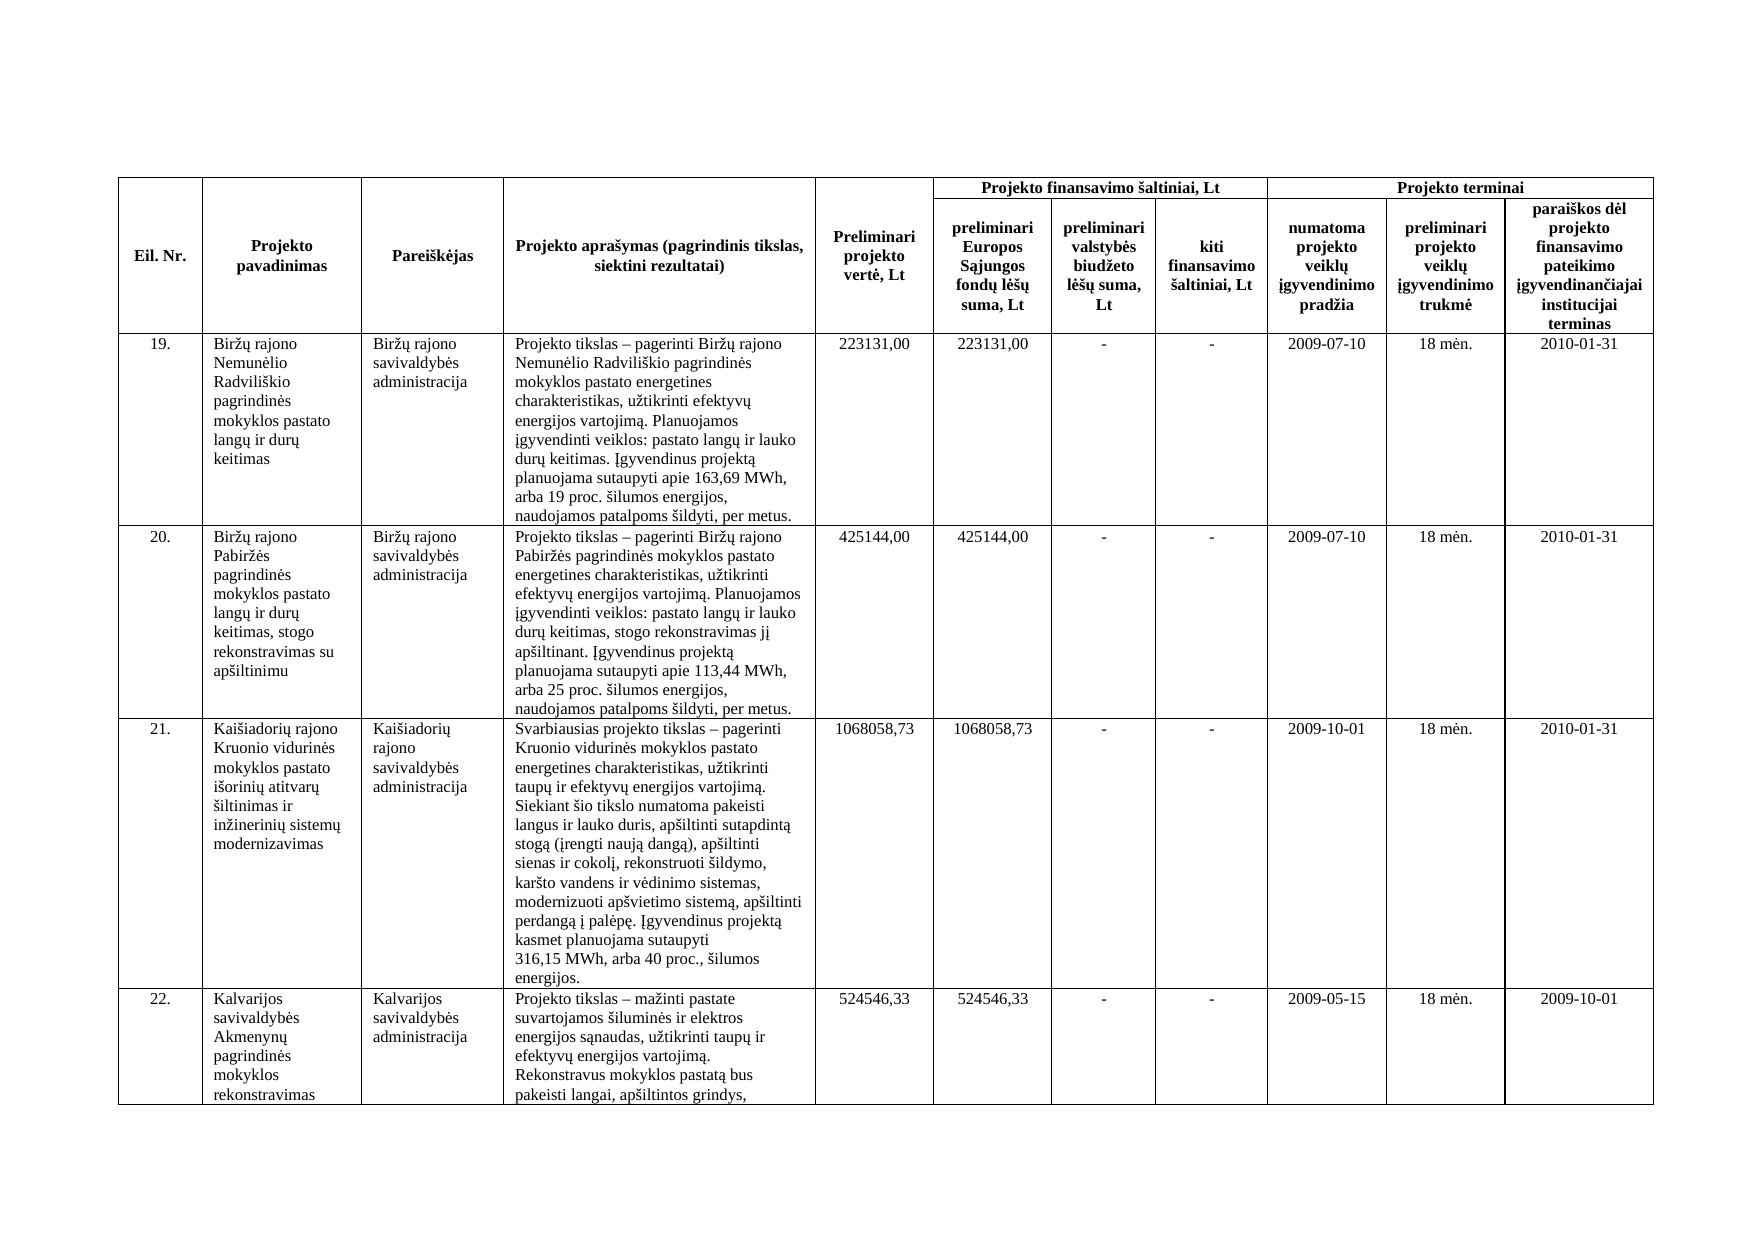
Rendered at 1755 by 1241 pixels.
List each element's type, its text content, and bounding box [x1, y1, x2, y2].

table_cell 22. [119, 989, 202, 1103]
table_cell 425144,00 [934, 526, 1051, 718]
table_cell numatoma projekto veiklų įgyvendinimo pradžia [1268, 199, 1386, 333]
table_cell Kaišiadorių rajono savivaldybės administracija [362, 719, 503, 987]
table_cell 524546,33 [934, 989, 1051, 1103]
table_cell 2009-10-01 [1506, 989, 1653, 1103]
table_cell 223131,00 [934, 334, 1051, 525]
table_cell 1068058,73 [816, 719, 933, 987]
table_cell Kaišiadorių rajono Kruonio vidurinės mokyklos pastato išorinių atitvarų šiltinimas ir inžinerinių sistemų modernizavimas [203, 719, 361, 987]
table_cell Biržų rajono Pabiržės pagrindinės mokyklos pastato langų ir durų keitimas, stogo rekonstravimas su apšiltinimu [203, 526, 361, 718]
table_header Eil. Nr. [119, 178, 202, 333]
table_cell Projekto tikslas – mažinti pastate suvartojamos šiluminės ir elektros energijos sąnaudas, užtikrinti taupų ir efektyvų energijos vartojimą. Rekonstravus mokyklos pastatą bus pakeisti langai, apšiltintos grindys, [504, 989, 815, 1103]
table_cell - [1156, 334, 1267, 525]
table_cell - [1052, 989, 1155, 1103]
table_cell 18 mėn. [1387, 334, 1504, 525]
table_cell Kalvarijos savivaldybės Akmenynų pagrindinės mokyklos rekonstravimas [203, 989, 361, 1103]
table_cell preliminari valstybės biudžeto lėšų suma, Lt [1052, 199, 1155, 333]
table_cell - [1052, 334, 1155, 525]
table_cell 2009-05-15 [1268, 989, 1386, 1103]
table_cell 1068058,73 [934, 719, 1051, 987]
table_cell preliminari projekto veiklų įgyvendinimo trukmė [1387, 199, 1504, 333]
table_cell 223131,00 [816, 334, 933, 525]
table_cell 21. [119, 719, 202, 987]
table_cell - [1052, 526, 1155, 718]
table_cell 524546,33 [816, 989, 933, 1103]
table_header Projekto finansavimo šaltiniai, Lt [934, 178, 1267, 197]
table_cell Svarbiausias projekto tikslas – pagerinti Kruonio vidurinės mokyklos pastato energetines charakteristikas, užtikrinti taupų ir efektyvų energijos vartojimą. Siekiant šio tikslo numatoma pakeisti langus ir lauko duris, apšiltinti sutapdintą stogą (įrengti naują dangą), apšiltinti sienas ir cokolį, rekonstruoti šildymo, karšto vandens ir vėdinimo sistemas, modernizuoti apšvietimo sistemą, apšiltinti perdangą į palėpę. Įgyvendinus projektą kasmet planuojama sutaupyti 316,15 MWh, arba 40 proc., šilumos energijos. [504, 719, 815, 987]
table_cell preliminari Europos Sąjungos fondų lėšų suma, Lt [934, 199, 1051, 333]
table_header Preliminari projekto vertė, Lt [816, 178, 933, 333]
table_cell Projekto tikslas – pagerinti Biržų rajono Nemunėlio Radviliškio pagrindinės mokyklos pastato energetines charakteristikas, užtikrinti efektyvų energijos vartojimą. Planuojamos įgyvendinti veiklos: pastato langų ir lauko durų keitimas. Įgyvendinus projektą planuojama sutaupyti apie 163,69 MWh, arba 19 proc. šilumos energijos, naudojamos patalpoms šildyti, per metus. [504, 334, 815, 525]
table_cell 19. [119, 334, 202, 525]
table_cell Kalvarijos savivaldybės administracija [362, 989, 503, 1103]
table_header Projekto terminai [1268, 178, 1653, 197]
table_cell 2010-01-31 [1506, 719, 1653, 987]
table_cell 18 mėn. [1387, 989, 1504, 1103]
table_cell - [1156, 719, 1267, 987]
table_cell 2010-01-31 [1506, 526, 1653, 718]
table_cell - [1052, 719, 1155, 987]
table_cell Biržų rajono savivaldybės administracija [362, 526, 503, 718]
table_cell Biržų rajono Nemunėlio Radviliškio pagrindinės mokyklos pastato langų ir durų keitimas [203, 334, 361, 525]
table_cell 2010-01-31 [1506, 334, 1653, 525]
table_header Pareiškėjas [362, 178, 503, 333]
table_cell Projekto tikslas – pagerinti Biržų rajono Pabiržės pagrindinės mokyklos pastato energetines charakteristikas, užtikrinti efektyvų energijos vartojimą. Planuojamos įgyvendinti veiklos: pastato langų ir lauko durų keitimas, stogo rekonstravimas jį apšiltinant. Įgyvendinus projektą planuojama sutaupyti apie 113,44 MWh, arba 25 proc. šilumos energijos, naudojamos patalpoms šildyti, per metus. [504, 526, 815, 718]
table_cell - [1156, 526, 1267, 718]
table_cell 20. [119, 526, 202, 718]
table_header Projekto pavadinimas [203, 178, 361, 333]
table_cell 425144,00 [816, 526, 933, 718]
table_cell - [1156, 989, 1267, 1103]
table_header Projekto aprašymas (pagrindinis tikslas, siektini rezultatai) [504, 178, 815, 333]
table_cell paraiškos dėl projekto finansavimo pateikimo įgyvendinančiajai institucijai terminas [1506, 199, 1653, 333]
table_cell 2009-10-01 [1268, 719, 1386, 987]
table_cell Biržų rajono savivaldybės administracija [362, 334, 503, 525]
table_cell 2009-07-10 [1268, 334, 1386, 525]
table_cell 18 mėn. [1387, 719, 1504, 987]
table_cell 18 mėn. [1387, 526, 1504, 718]
table_cell kiti finansavimo šaltiniai, Lt [1156, 199, 1267, 333]
table_cell 2009-07-10 [1268, 526, 1386, 718]
